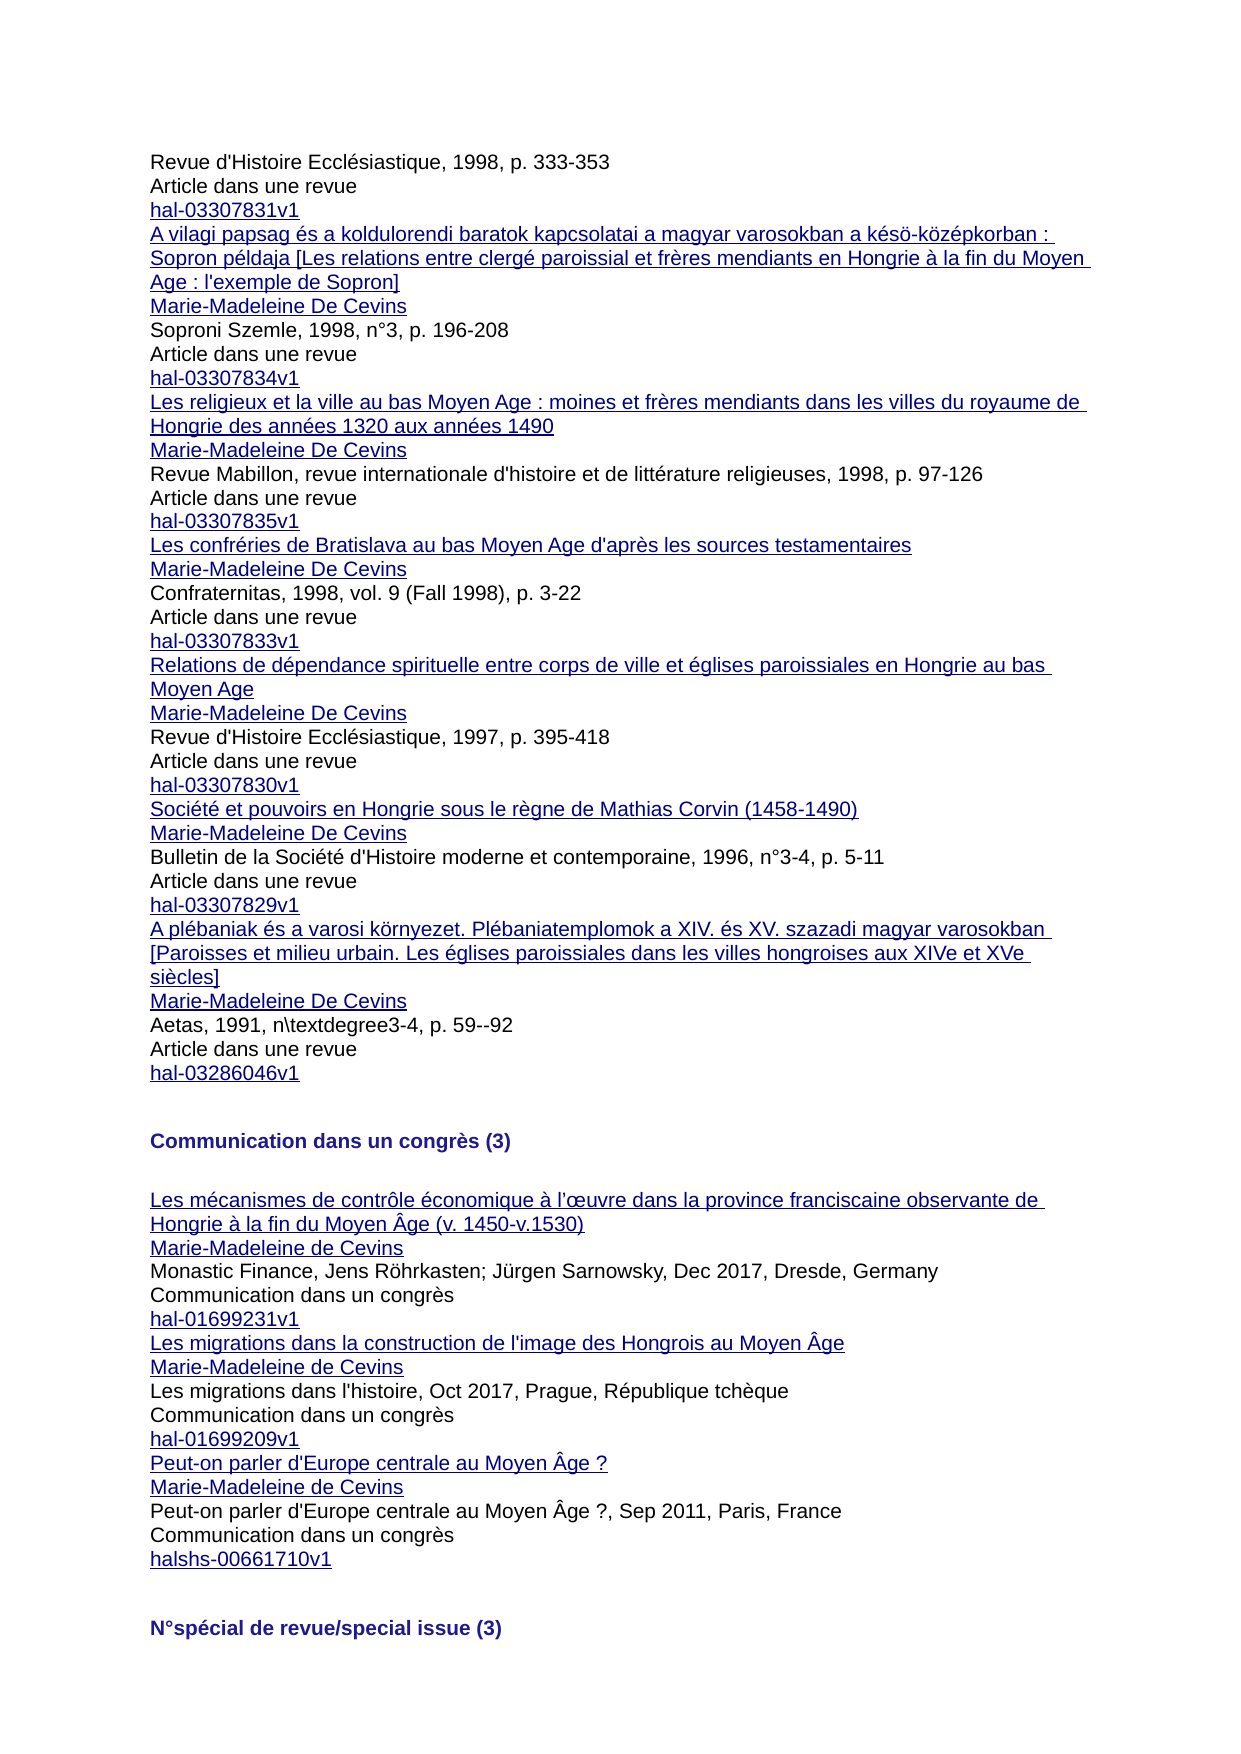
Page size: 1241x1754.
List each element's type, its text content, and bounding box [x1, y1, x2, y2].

table_cell Les migrations dans la construction de l'image des Hongrois au Moyen Âge Marie-Madeleine de Cevins Les migrations dans l'histoire, Oct 2017, Prague, République tchèque Communication dans un congrès hal-01699209v1 [150, 1331, 1090, 1451]
table_header Les mécanismes de contrôle économique à l’œuvre dans la province franciscaine observante de Hongrie à la fin du Moyen Âge (v. 1450-v.1530) Marie-Madeleine de Cevins Monastic Finance, Jens Röhrkasten; Jürgen Sarnowsky, Dec 2017, Dresde, Germany Communication dans un congrès hal-01699231v1 [150, 1188, 1090, 1331]
table_cell Peut-on parler d'Europe centrale au Moyen Âge ? Marie-Madeleine de Cevins Peut-on parler d'Europe centrale au Moyen Âge ?, Sep 2011, Paris, France Communication dans un congrès halshs-00661710v1 [150, 1451, 1090, 1571]
table_cell Age : l'exemple de Sopron] Marie-Madeleine De Cevins Soproni Szemle, 1998, n°3, p. 196-208 Article dans une revue hal-03307834v1 [150, 268, 1090, 389]
table_cell Revue d'Histoire Ecclésiastique, 1998, p. 333-353 Article dans une revue hal-03307831v1 [150, 150, 1090, 222]
table_cell A plébaniak és a varosi környezet. Plébaniatemplomok a XIV. és XV. szazadi magyar varosokban [Paroisses et milieu urbain. Les églises paroissiales dans les villes hongroises aux XIVe et XVe siècles] Marie-Madeleine De Cevins Aetas, 1991, n\textdegree3-4, p. 59--92 Article dans une revue hal-03286046v1 [150, 917, 1090, 1084]
subtitle Communication dans un congrès (3) [150, 1129, 1090, 1153]
subtitle N°spécial de revue/special issue (3) [150, 1616, 1090, 1639]
table_cell Les confréries de Bratislava au bas Moyen Age d'après les sources testamentaires Marie-Madeleine De Cevins Confraternitas, 1998, vol. 9 (Fall 1998), p. 3-22 Article dans une revue hal-03307833v1 [150, 533, 1090, 653]
table_cell Les religieux et la ville au bas Moyen Age : moines et frères mendiants dans les villes du royaume de Hongrie des années 1320 aux années 1490 Marie-Madeleine De Cevins Revue Mabillon, revue internationale d'histoire et de littérature religieuses, 1998, p. 97-126 Article dans une revue hal-03307835v1 [150, 390, 1090, 533]
table_cell A vilagi papsag és a koldulorendi baratok kapcsolatai a magyar varosokban a késö-középkorban : Sopron példaja [Les relations entre clergé paroissial et frères mendiants en Hongrie à la fin du Moyen [150, 222, 1090, 267]
table_cell Société et pouvoirs en Hongrie sous le règne de Mathias Corvin (1458-1490) Marie-Madeleine De Cevins Bulletin de la Société d'Histoire moderne et contemporaine, 1996, n°3-4, p. 5-11 Article dans une revue hal-03307829v1 [150, 797, 1090, 917]
table_cell Relations de dépendance spirituelle entre corps de ville et églises paroissiales en Hongrie au bas Moyen Age Marie-Madeleine De Cevins Revue d'Histoire Ecclésiastique, 1997, p. 395-418 Article dans une revue hal-03307830v1 [150, 653, 1090, 797]
